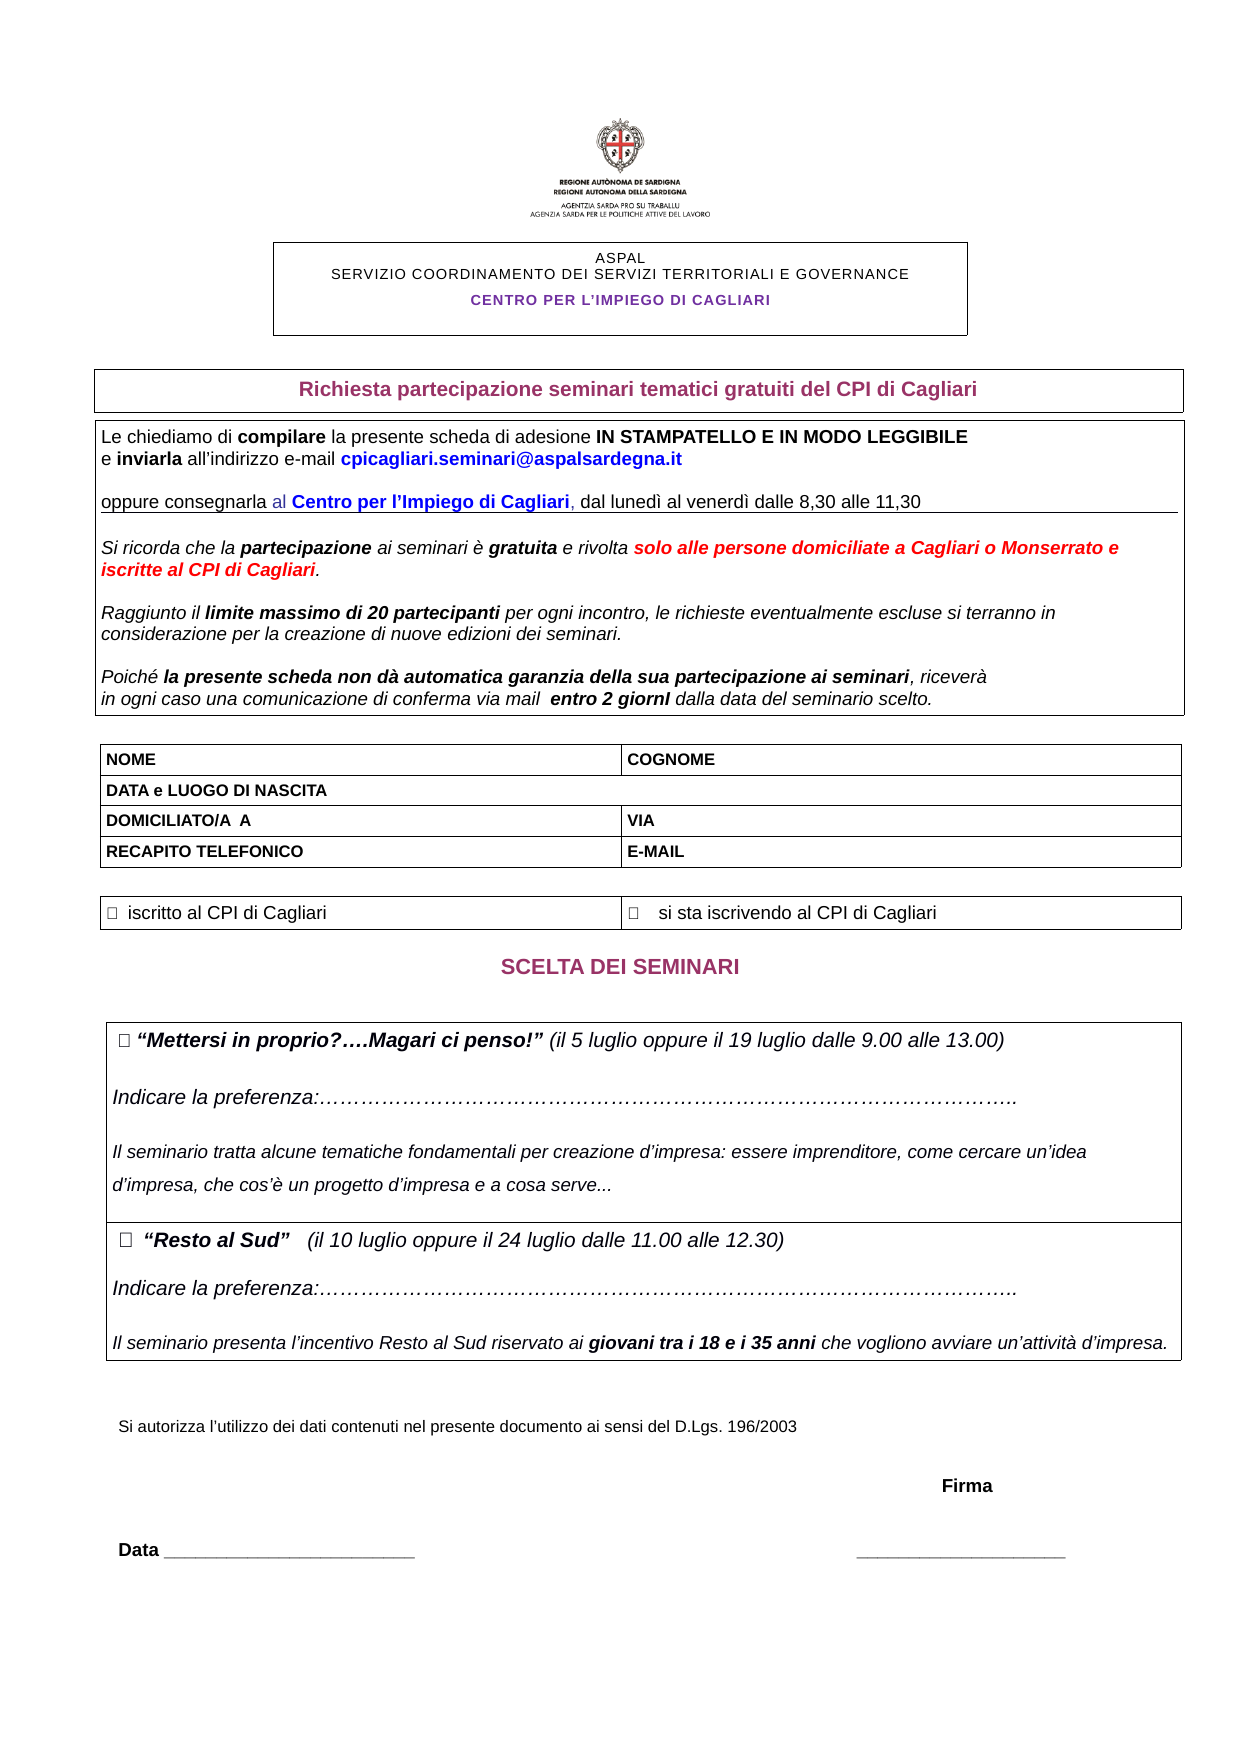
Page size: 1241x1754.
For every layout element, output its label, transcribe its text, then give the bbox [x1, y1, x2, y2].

text ASPAL [288, 249, 952, 266]
table_header  si sta iscrivendo al CPI di Cagliari [622, 897, 1181, 929]
text SCELTA DEI SEMINARI [118, 954, 1122, 979]
text SERVIZIO COORDINAMENTO DEI SERVIZI TERRITORIALI E GOVERNANCE [288, 266, 952, 283]
table_header  iscritto al CPI di Cagliari [101, 897, 621, 929]
table_cell DATA e LUOGO DI NASCITA [101, 776, 1181, 805]
text CENTRO PER L’IMPIEGO DI CAGLIARI [288, 291, 952, 308]
text Si autorizza l’utilizzo dei dati contenuti nel presente documento ai sensi del D.Lgs. 196/2003 [118, 1417, 1122, 1436]
table_header COGNOME [622, 745, 1181, 775]
table_header  “Mettersi in proprio?….Magari ci penso!” (il 5 luglio oppure il 19 luglio dalle 9.00 alle 13.00) Indicare la preferenza:……………………………………………………………………………………….. Il seminario tratta alcune tematiche fondamentali per creazione d’impresa: essere imprenditore, come cercare un’idea d’impresa, che cos’è un progetto d’impresa e a cosa serve... [107, 1023, 1181, 1222]
table_header NOME [101, 745, 621, 775]
table_cell RECAPITO TELEFONICO [101, 837, 621, 867]
table_cell VIA [622, 806, 1181, 836]
text Firma [118, 1474, 1122, 1496]
text Data ________________________ ____________________ [118, 1539, 1122, 1561]
text Richiesta partecipazione seminari tematici gratuiti del CPI di Cagliari [109, 377, 1168, 401]
table_cell E-MAIL [622, 837, 1181, 867]
table_cell  “Resto al Sud” (il 10 luglio oppure il 24 luglio dalle 11.00 alle 12.30) Indicare la preferenza:……………………………………………………………………………………….. Il seminario presenta l’incentivo Resto al Sud riservato ai giovani tra i 18 e i 35 anni che vogliono avviare un’attività d’impresa. [107, 1223, 1181, 1359]
table_cell DOMICILIATO/A A [101, 806, 621, 836]
table_header Le chiediamo di compilare la presente scheda di adesione IN STAMPATELLO E IN MODO LEGGIBILE e inviarla all’indirizzo e-mail cpicagliari.seminari@aspalsardegna.it oppure consegnarla al Centro per l’Impiego di Cagliari, dal lunedì al venerdì dalle 8,30 alle 11,30 Si ricorda che la partecipazione ai seminari è gratuita e rivolta solo alle persone domiciliate a Cagliari o Monserrato e iscritte al CPI di Cagliari. Raggiunto il limite massimo di 20 partecipanti per ogni incontro, le richieste eventualmente escluse si terranno in considerazione per la creazione di nuove edizioni dei seminari. Poiché la presente scheda non dà automatica garanzia della sua partecipazione ai seminari, riceverà in ogni caso una comunicazione di conferma via mail entro 2 giornI dalla data del seminario scelto. [96, 421, 1184, 715]
